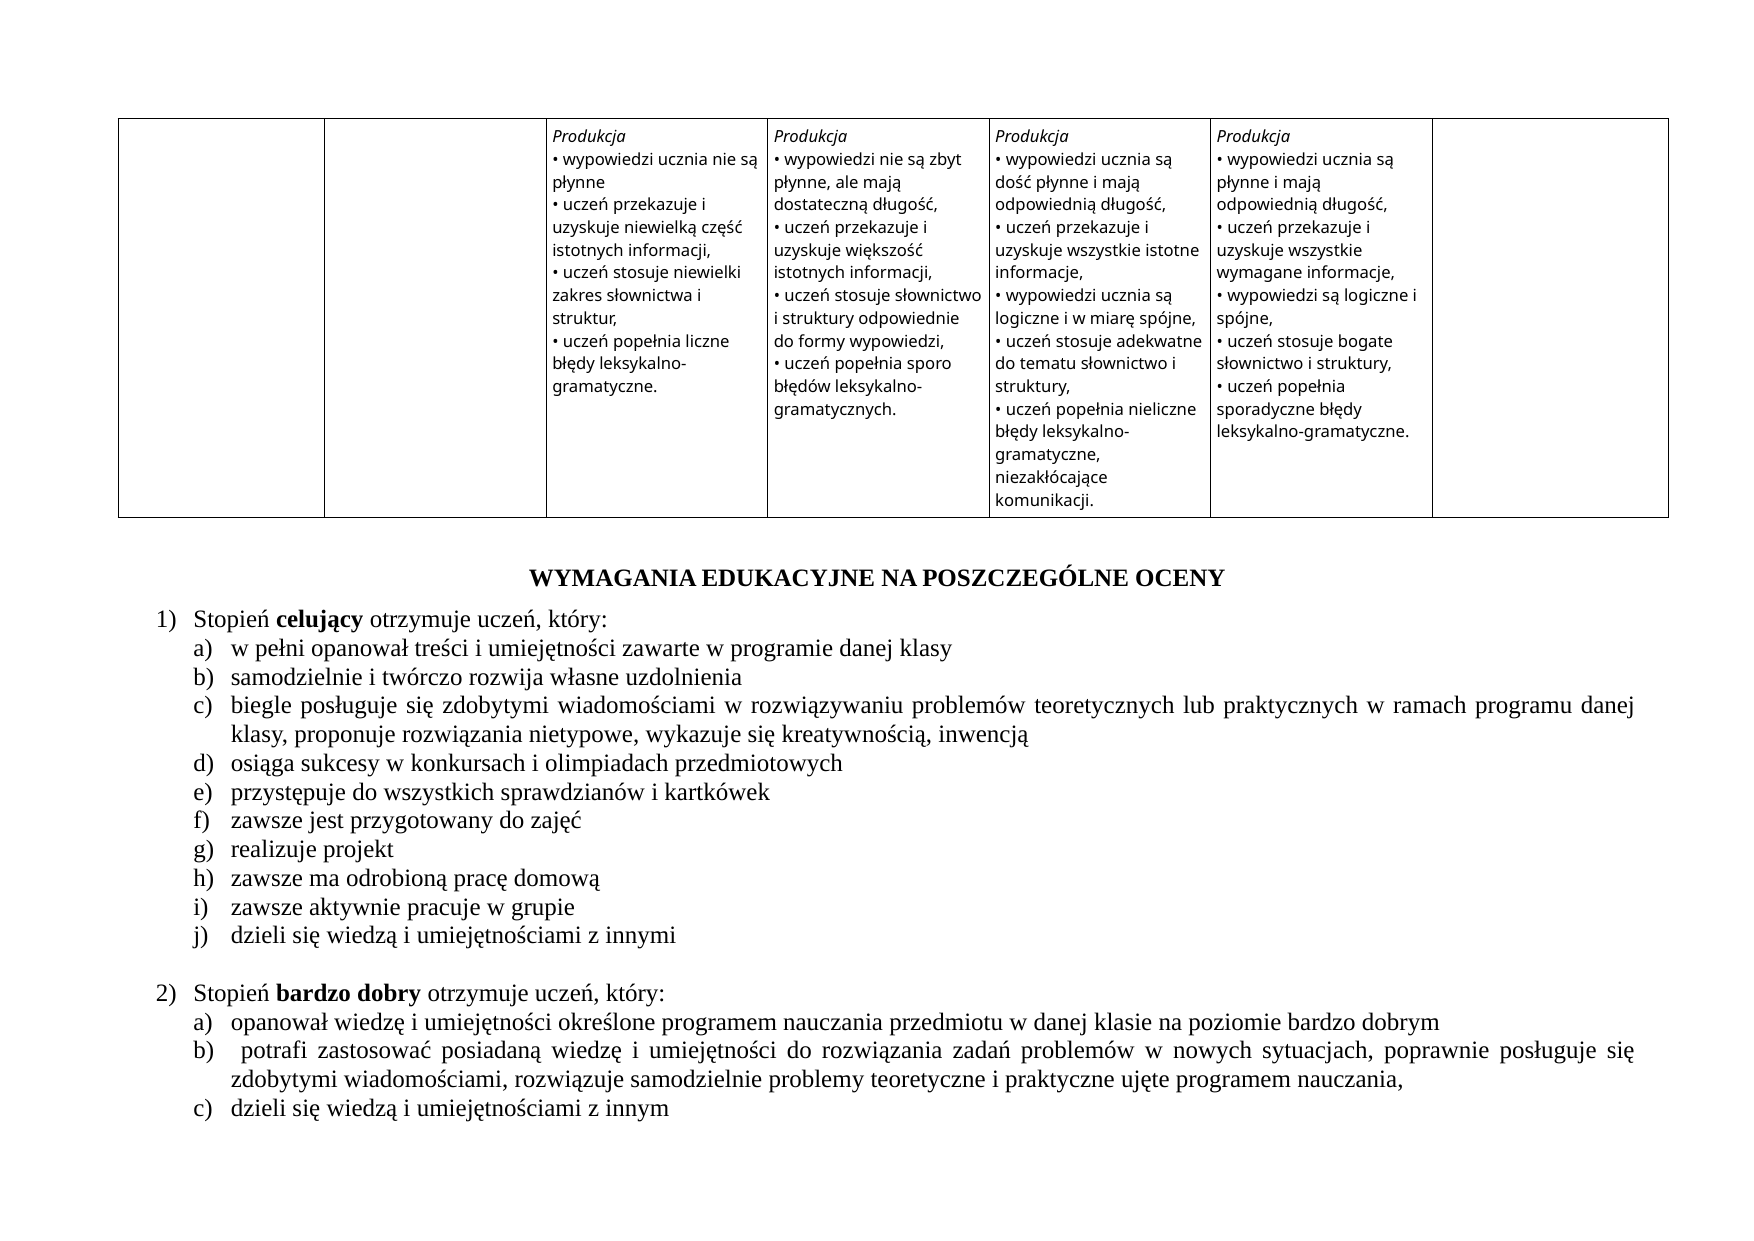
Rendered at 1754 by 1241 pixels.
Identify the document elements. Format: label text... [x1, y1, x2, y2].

list dzieli się wiedzą i umiejętnościami z innym [193, 1093, 1636, 1122]
table_cell [325, 119, 546, 517]
table_cell [119, 119, 324, 517]
list Stopień celujący otrzymuje uczeń, który: [156, 604, 1636, 633]
list zawsze jest przygotowany do zajęć [193, 806, 1636, 834]
list dzieli się wiedzą i umiejętnościami z innymi [193, 921, 1636, 949]
table_cell Produkcja • wypowiedzi nie są zbyt płynne, ale mają dostateczną długość, • uczeń przekazuje i uzyskuje większość istotnych informacji, • uczeń stosuje słownictwo i struktury odpowiednie do formy wypowiedzi, • uczeń popełnia sporo błędów leksykalno-gramatycznych. [768, 119, 989, 517]
table_cell [1433, 119, 1668, 517]
list zawsze aktywnie pracuje w grupie [193, 892, 1636, 921]
list zawsze ma odrobioną pracę domową [193, 863, 1636, 892]
table_cell Produkcja • wypowiedzi ucznia są płynne i mają odpowiednią długość, • uczeń przekazuje i uzyskuje wszystkie wymagane informacje, • wypowiedzi są logiczne i spójne, • uczeń stosuje bogate słownictwo i struktury, • uczeń popełnia sporadyczne błędy leksykalno-gramatyczne. [1211, 119, 1432, 517]
list samodzielnie i twórczo rozwija własne uzdolnienia [193, 662, 1636, 691]
list przystępuje do wszystkich sprawdzianów i kartkówek [193, 777, 1636, 806]
list potrafi zastosować posiadaną wiedzę i umiejętności do rozwiązania zadań problemów w nowych sytuacjach, poprawnie posługuje się zdobytymi wiadomościami, rozwiązuje samodzielnie problemy teoretyczne i praktyczne ujęte programem nauczania, [193, 1036, 1636, 1093]
list realizuje projekt [193, 834, 1636, 863]
list Stopień bardzo dobry otrzymuje uczeń, który: [156, 978, 1636, 1007]
text WYMAGANIA EDUKACYJNE NA POSZCZEGÓLNE OCENY [118, 563, 1636, 592]
list biegle posługuje się zdobytymi wiadomościami w rozwiązywaniu problemów teoretycznych lub praktycznych w ramach programu danej klasy, proponuje rozwiązania nietypowe, wykazuje się kreatywnością, inwencją [193, 691, 1636, 748]
table_cell Produkcja • wypowiedzi ucznia nie są płynne • uczeń przekazuje i uzyskuje niewielką część istotnych informacji, • uczeń stosuje niewielki zakres słownictwa i struktur, • uczeń popełnia liczne błędy leksykalno-gramatyczne. [547, 119, 767, 517]
list w pełni opanował treści i umiejętności zawarte w programie danej klasy [193, 633, 1636, 662]
table_cell Produkcja • wypowiedzi ucznia są dość płynne i mają odpowiednią długość, • uczeń przekazuje i uzyskuje wszystkie istotne informacje, • wypowiedzi ucznia są logiczne i w miarę spójne, • uczeń stosuje adekwatne do tematu słownictwo i struktury, • uczeń popełnia nieliczne błędy leksykalno-gramatyczne, niezakłócające komunikacji. [990, 119, 1210, 517]
list opanował wiedzę i umiejętności określone programem nauczania przedmiotu w danej klasie na poziomie bardzo dobrym [193, 1007, 1636, 1036]
list osiąga sukcesy w konkursach i olimpiadach przedmiotowych [193, 748, 1636, 777]
